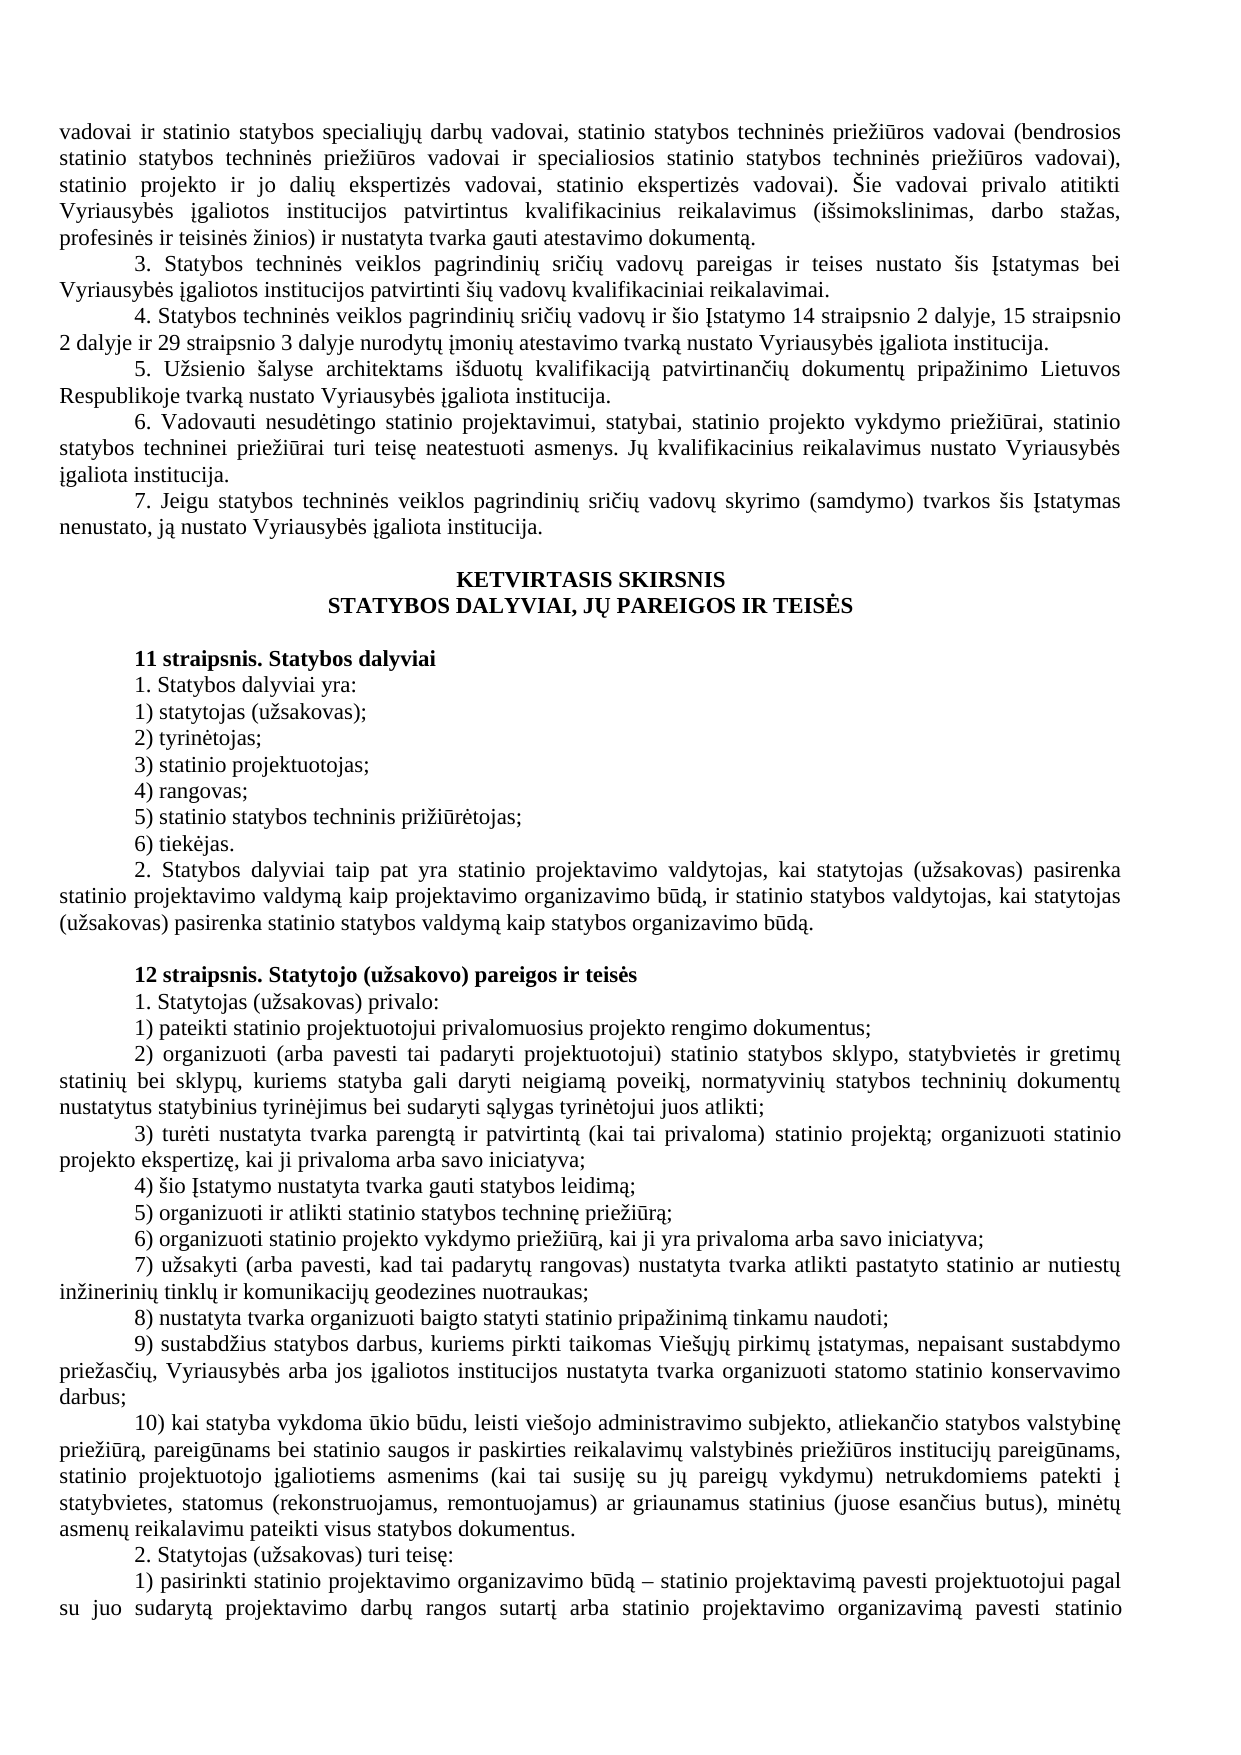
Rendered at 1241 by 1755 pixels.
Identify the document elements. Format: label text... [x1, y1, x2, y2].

text 3) turėti nustatyta tvarka parengtą ir patvirtintą (kai tai privaloma) statinio projektą; organizuoti statinio projekto ekspertizę, kai ji privaloma arba savo iniciatyva; [59, 1119, 1122, 1172]
text 4) rangovas; [59, 777, 1122, 803]
text 7. Jeigu statybos techninės veiklos pagrindinių sričių vadovų skyrimo (samdymo) tvarkos šis Įstatymas nenustato, ją nustato Vyriausybės įgaliota institucija. [59, 487, 1122, 540]
text 12 straipsnis. Statytojo (užsakovo) pareigos ir teisės [59, 961, 1122, 988]
text 6) organizuoti statinio projekto vykdymo priežiūrą, kai ji yra privaloma arba savo iniciatyva; [59, 1225, 1122, 1251]
text 1) statytojas (užsakovas); [59, 698, 1122, 724]
text 10) kai statyba vykdoma ūkio būdu, leisti viešojo administravimo subjekto, atliekančio statybos valstybinę priežiūrą, pareigūnams bei statinio saugos ir paskirties reikalavimų valstybinės priežiūros institucijų pareigūnams, statinio projektuotojo įgaliotiems asmenims (kai tai susiję su jų pareigų vykdymu) netrukdomiems patekti į statybvietes, statomus (rekonstruojamus, remontuojamus) ar griaunamus statinius (juose esančius butus), minėtų asmenų reikalavimu pateikti visus statybos dokumentus. [59, 1409, 1122, 1541]
text 3. Statybos techninės veiklos pagrindinių sričių vadovų pareigas ir teises nustato šis Įstatymas bei Vyriausybės įgaliotos institucijos patvirtinti šių vadovų kvalifikaciniai reikalavimai. [59, 250, 1122, 303]
text vadovai ir statinio statybos specialiųjų darbų vadovai, statinio statybos techninės priežiūros vadovai (bendrosios statinio statybos techninės priežiūros vadovai ir specialiosios statinio statybos techninės priežiūros vadovai), statinio projekto ir jo dalių ekspertizės vadovai, statinio ekspertizės vadovai). Šie vadovai privalo atitikti Vyriausybės įgaliotos institucijos patvirtintus kvalifikacinius reikalavimus (išsimokslinimas, darbo stažas, profesinės ir teisinės žinios) ir nustatyta tvarka gauti atestavimo dokumentą. [59, 118, 1122, 250]
text STATYBOS DALYVIAI, JŲ PAREIGOS IR TEISĖS [59, 592, 1122, 619]
text 1) pasirinkti statinio projektavimo organizavimo būdą – statinio projektavimą pavesti projektuotojui pagal su juo sudarytą projektavimo darbų rangos sutartį arba statinio projektavimo organizavimą pavesti statinio [59, 1568, 1122, 1620]
text 5) organizuoti ir atlikti statinio statybos techninę priežiūrą; [59, 1199, 1122, 1225]
text 4. Statybos techninės veiklos pagrindinių sričių vadovų ir šio Įstatymo 14 straipsnio 2 dalyje, 15 straipsnio 2 dalyje ir 29 straipsnio 3 dalyje nurodytų įmonių atestavimo tvarką nustato Vyriausybės įgaliota institucija. [59, 303, 1122, 355]
text 2. Statytojas (užsakovas) turi teisę: [59, 1541, 1122, 1568]
text 5. Užsienio šalyse architektams išduotų kvalifikaciją patvirtinančių dokumentų pripažinimo Lietuvos Respublikoje tvarką nustato Vyriausybės įgaliota institucija. [59, 355, 1122, 408]
text 5) statinio statybos techninis prižiūrėtojas; [59, 803, 1122, 830]
text 11 straipsnis. Statybos dalyviai [59, 645, 1122, 672]
text 3) statinio projektuotojas; [59, 751, 1122, 777]
text 2) organizuoti (arba pavesti tai padaryti projektuotojui) statinio statybos sklypo, statybvietės ir gretimų statinių bei sklypų, kuriems statyba gali daryti neigiamą poveikį, normatyvinių statybos techninių dokumentų nustatytus statybinius tyrinėjimus bei sudaryti sąlygas tyrinėtojui juos atlikti; [59, 1041, 1122, 1119]
text 1) pateikti statinio projektuotojui privalomuosius projekto rengimo dokumentus; [59, 1014, 1122, 1041]
subtitle KETVIRTASIS SKIRSNIS [59, 566, 1122, 592]
text 9) sustabdžius statybos darbus, kuriems pirkti taikomas Viešųjų pirkimų įstatymas, nepaisant sustabdymo priežasčių, Vyriausybės arba jos įgaliotos institucijos nustatyta tvarka organizuoti statomo statinio konservavimo darbus; [59, 1330, 1122, 1409]
text 1. Statytojas (užsakovas) privalo: [59, 988, 1122, 1014]
text 8) nustatyta tvarka organizuoti baigto statyti statinio pripažinimą tinkamu naudoti; [59, 1304, 1122, 1330]
text 2) tyrinėtojas; [59, 724, 1122, 751]
text 1. Statybos dalyviai yra: [59, 672, 1122, 698]
text 4) šio Įstatymo nustatyta tvarka gauti statybos leidimą; [59, 1172, 1122, 1199]
text 6. Vadovauti nesudėtingo statinio projektavimui, statybai, statinio projekto vykdymo priežiūrai, statinio statybos techninei priežiūrai turi teisę neatestuoti asmenys. Jų kvalifikacinius reikalavimus nustato Vyriausybės įgaliota institucija. [59, 408, 1122, 487]
text 7) užsakyti (arba pavesti, kad tai padarytų rangovas) nustatyta tvarka atlikti pastatyto statinio ar nutiestų inžinerinių tinklų ir komunikacijų geodezines nuotraukas; [59, 1251, 1122, 1304]
text 6) tiekėjas. [59, 830, 1122, 856]
text 2. Statybos dalyviai taip pat yra statinio projektavimo valdytojas, kai statytojas (užsakovas) pasirenka statinio projektavimo valdymą kaip projektavimo organizavimo būdą, ir statinio statybos valdytojas, kai statytojas (užsakovas) pasirenka statinio statybos valdymą kaip statybos organizavimo būdą. [59, 856, 1122, 935]
